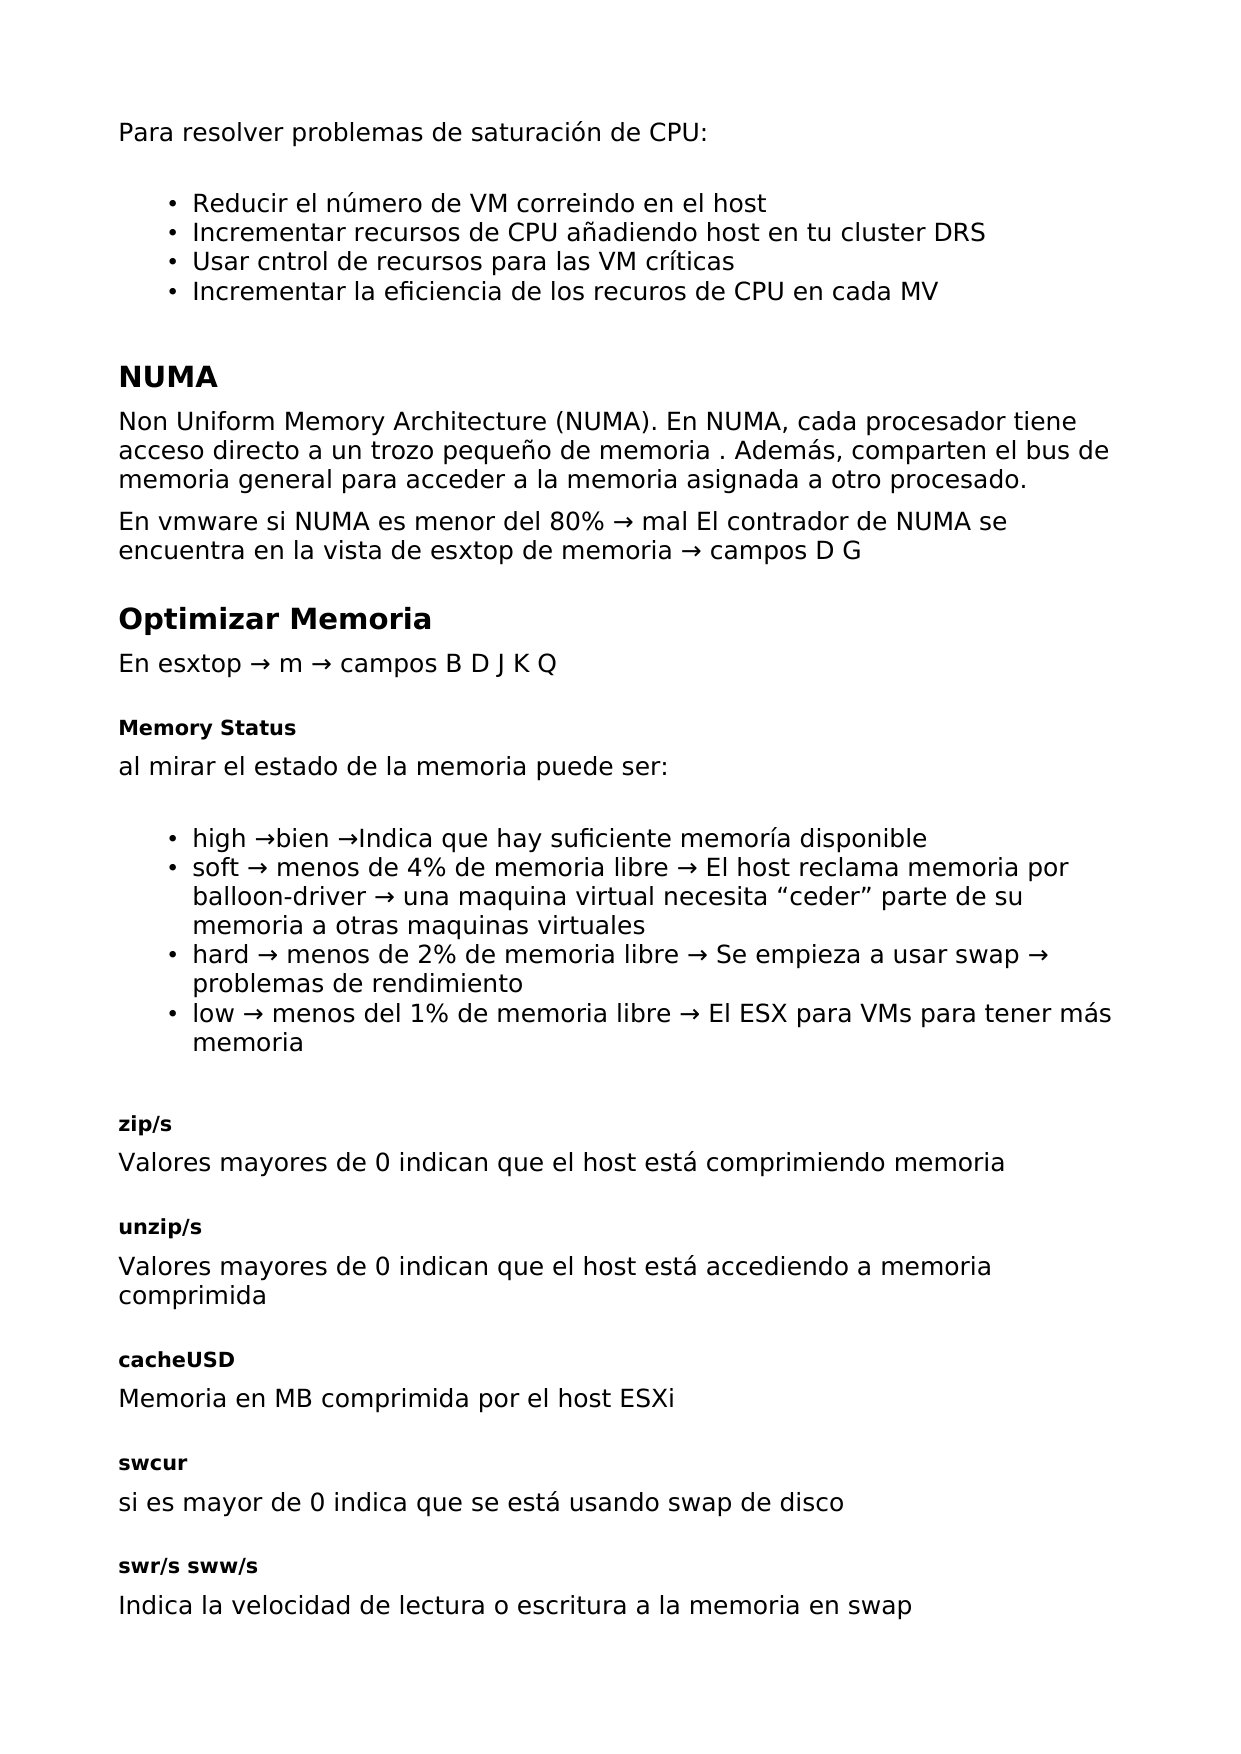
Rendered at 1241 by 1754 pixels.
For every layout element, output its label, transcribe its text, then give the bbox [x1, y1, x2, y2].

list soft → menos de 4% de memoria libre → El host reclama memoria por balloon-driver → una maquina virtual necesita “ceder” parte de su memoria a otras maquinas virtuales [177, 853, 1122, 940]
text Valores mayores de 0 indican que el host está comprimiendo memoria [118, 1148, 1122, 1177]
text si es mayor de 0 indica que se está usando swap de disco [118, 1488, 1122, 1517]
subtitle unzip/s [118, 1215, 1122, 1239]
subtitle cacheUSD [118, 1348, 1122, 1372]
text Indica la velocidad de lectura o escritura a la memoria en swap [118, 1591, 1122, 1620]
list high →bien →Indica que hay suficiente memoría disponible [177, 824, 1122, 853]
text Valores mayores de 0 indican que el host está accediendo a memoria comprimida [118, 1252, 1122, 1310]
text Memoria en MB comprimida por el host ESXi [118, 1384, 1122, 1413]
subtitle zip/s [118, 1112, 1122, 1136]
text En esxtop → m → campos B D J K Q [118, 649, 1122, 678]
text En vmware si NUMA es menor del 80% → mal El contrador de NUMA se encuentra en la vista de esxtop de memoria → campos D G [118, 507, 1122, 565]
text Para resolver problemas de saturación de CPU: [118, 118, 1122, 147]
list low → menos del 1% de memoria libre → El ESX para VMs para tener más memoria [177, 999, 1122, 1057]
text Non Uniform Memory Architecture (NUMA). En NUMA, cada procesador tiene acceso directo a un trozo pequeño de memoria . Además, comparten el bus de memoria general para acceder a la memoria asignada a otro procesado. [118, 407, 1122, 494]
subtitle NUMA [118, 360, 1122, 394]
list Reducir el número de VM correindo en el host [177, 189, 1122, 218]
subtitle swr/s sww/s [118, 1554, 1122, 1579]
list Incrementar recursos de CPU añadiendo host en tu cluster DRS [177, 218, 1122, 248]
list hard → menos de 2% de memoria libre → Se empieza a usar swap → problemas de rendimiento [177, 940, 1122, 999]
text al mirar el estado de la memoria puede ser: [118, 753, 1122, 782]
subtitle Memory Status [118, 716, 1122, 740]
subtitle Optimizar Memoria [118, 603, 1122, 637]
list Incrementar la eficiencia de los recuros de CPU en cada MV [177, 277, 1122, 306]
list Usar cntrol de recursos para las VM críticas [177, 248, 1122, 277]
subtitle swcur [118, 1451, 1122, 1475]
